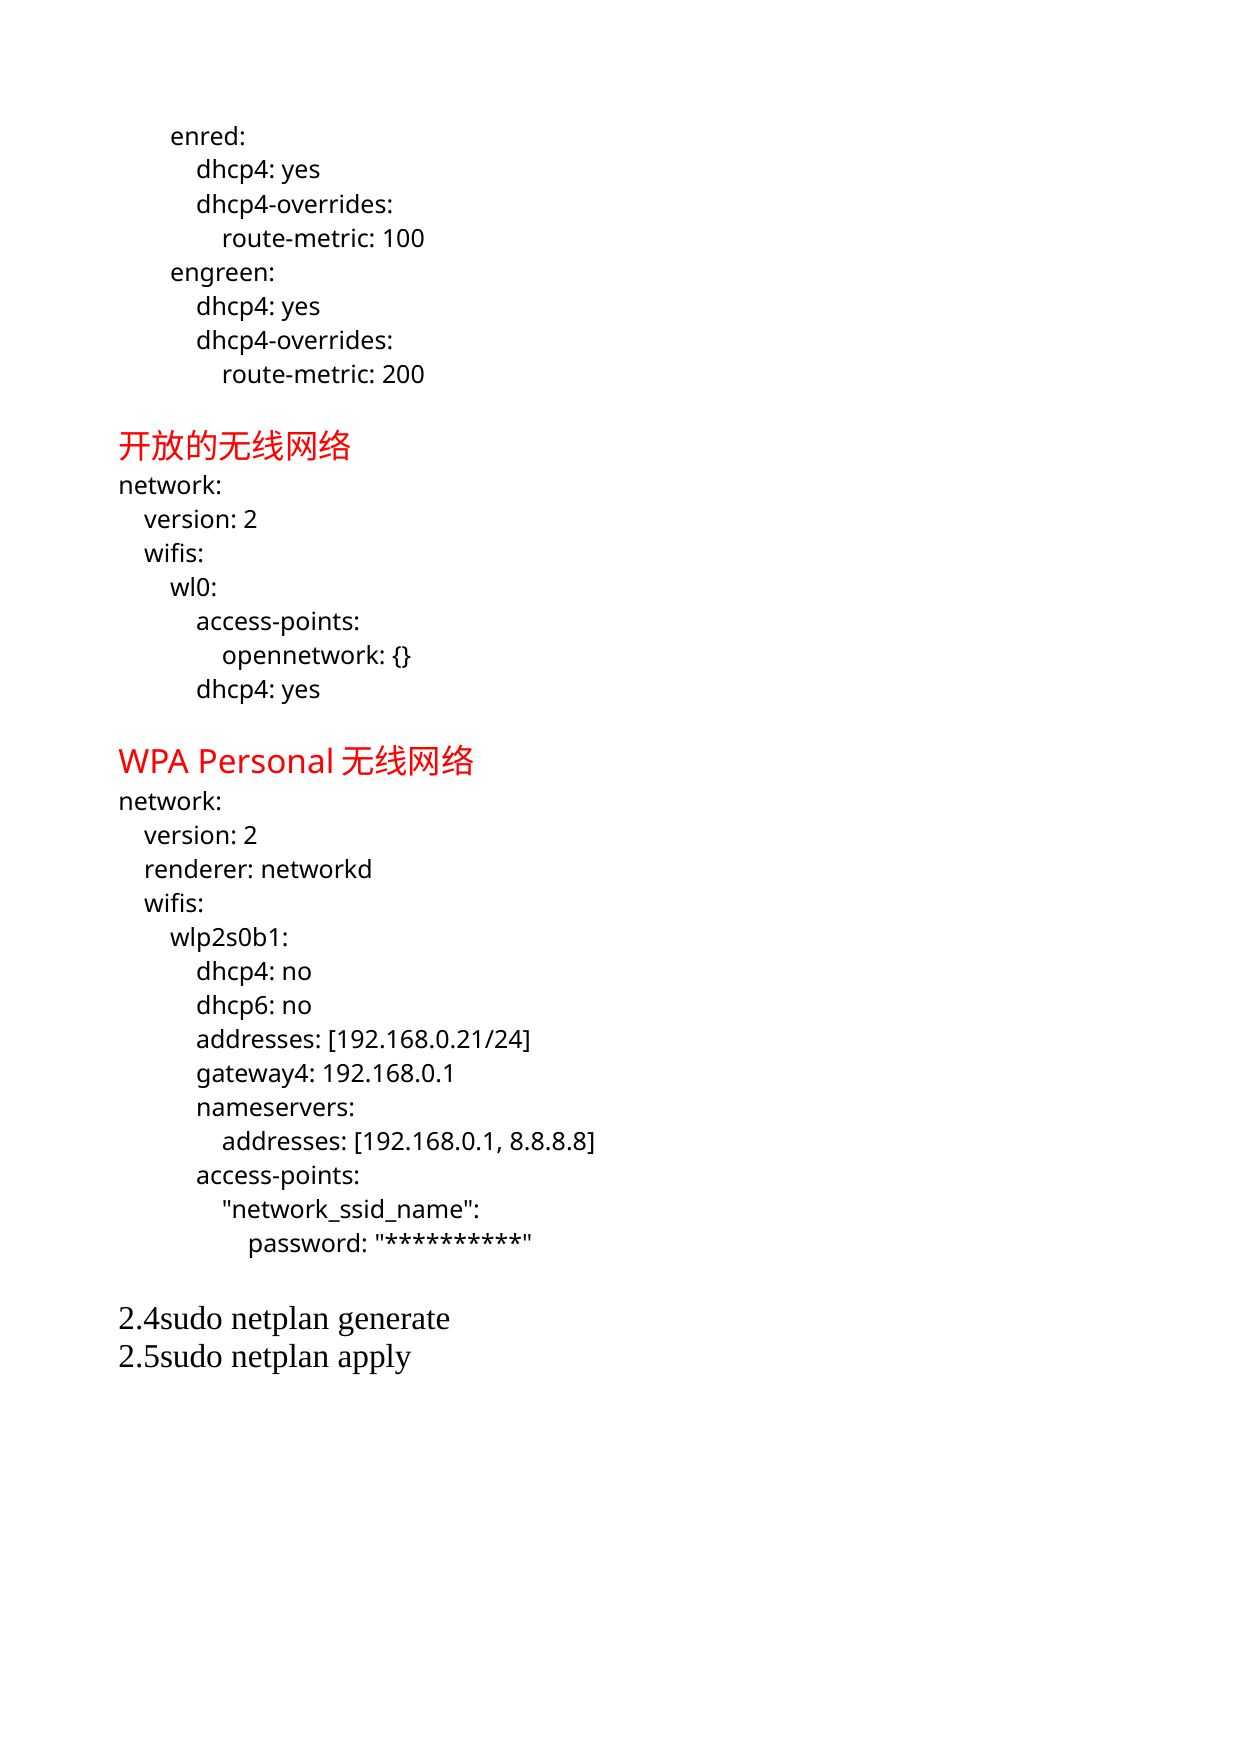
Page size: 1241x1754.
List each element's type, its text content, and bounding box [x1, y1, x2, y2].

text nameservers: [118, 1090, 1122, 1124]
text engreen: [118, 254, 1122, 288]
text addresses: [192.168.0.21/24] [118, 1022, 1122, 1056]
text 2.4sudo netplan generate [118, 1298, 1122, 1337]
text route-metric: 200 [118, 357, 1122, 391]
text dhcp4: yes [118, 288, 1122, 322]
text dhcp4: no [118, 953, 1122, 988]
text dhcp4-overrides: [118, 186, 1122, 220]
text WPA Personal无线网络 [118, 735, 1122, 783]
text network: [118, 468, 1122, 502]
text "network_ssid_name": [118, 1192, 1122, 1226]
text network: [118, 783, 1122, 817]
text dhcp4: yes [118, 152, 1122, 186]
text 开放的无线网络 [118, 419, 1122, 468]
text wlp2s0b1: [118, 919, 1122, 953]
text access-points: [118, 1158, 1122, 1192]
text dhcp4: yes [118, 672, 1122, 706]
text 2.5sudo netplan apply [118, 1337, 1122, 1375]
text wifis: [118, 536, 1122, 570]
text renderer: networkd [118, 851, 1122, 885]
text route-metric: 100 [118, 220, 1122, 254]
text wl0: [118, 570, 1122, 604]
text enred: [118, 118, 1122, 152]
text version: 2 [118, 502, 1122, 536]
text password: "**********" [118, 1226, 1122, 1260]
text dhcp6: no [118, 988, 1122, 1022]
text version: 2 [118, 817, 1122, 851]
text addresses: [192.168.0.1, 8.8.8.8] [118, 1124, 1122, 1158]
text gateway4: 192.168.0.1 [118, 1056, 1122, 1090]
text wifis: [118, 885, 1122, 919]
text opennetwork: {} [118, 638, 1122, 672]
text dhcp4-overrides: [118, 322, 1122, 357]
text access-points: [118, 604, 1122, 638]
